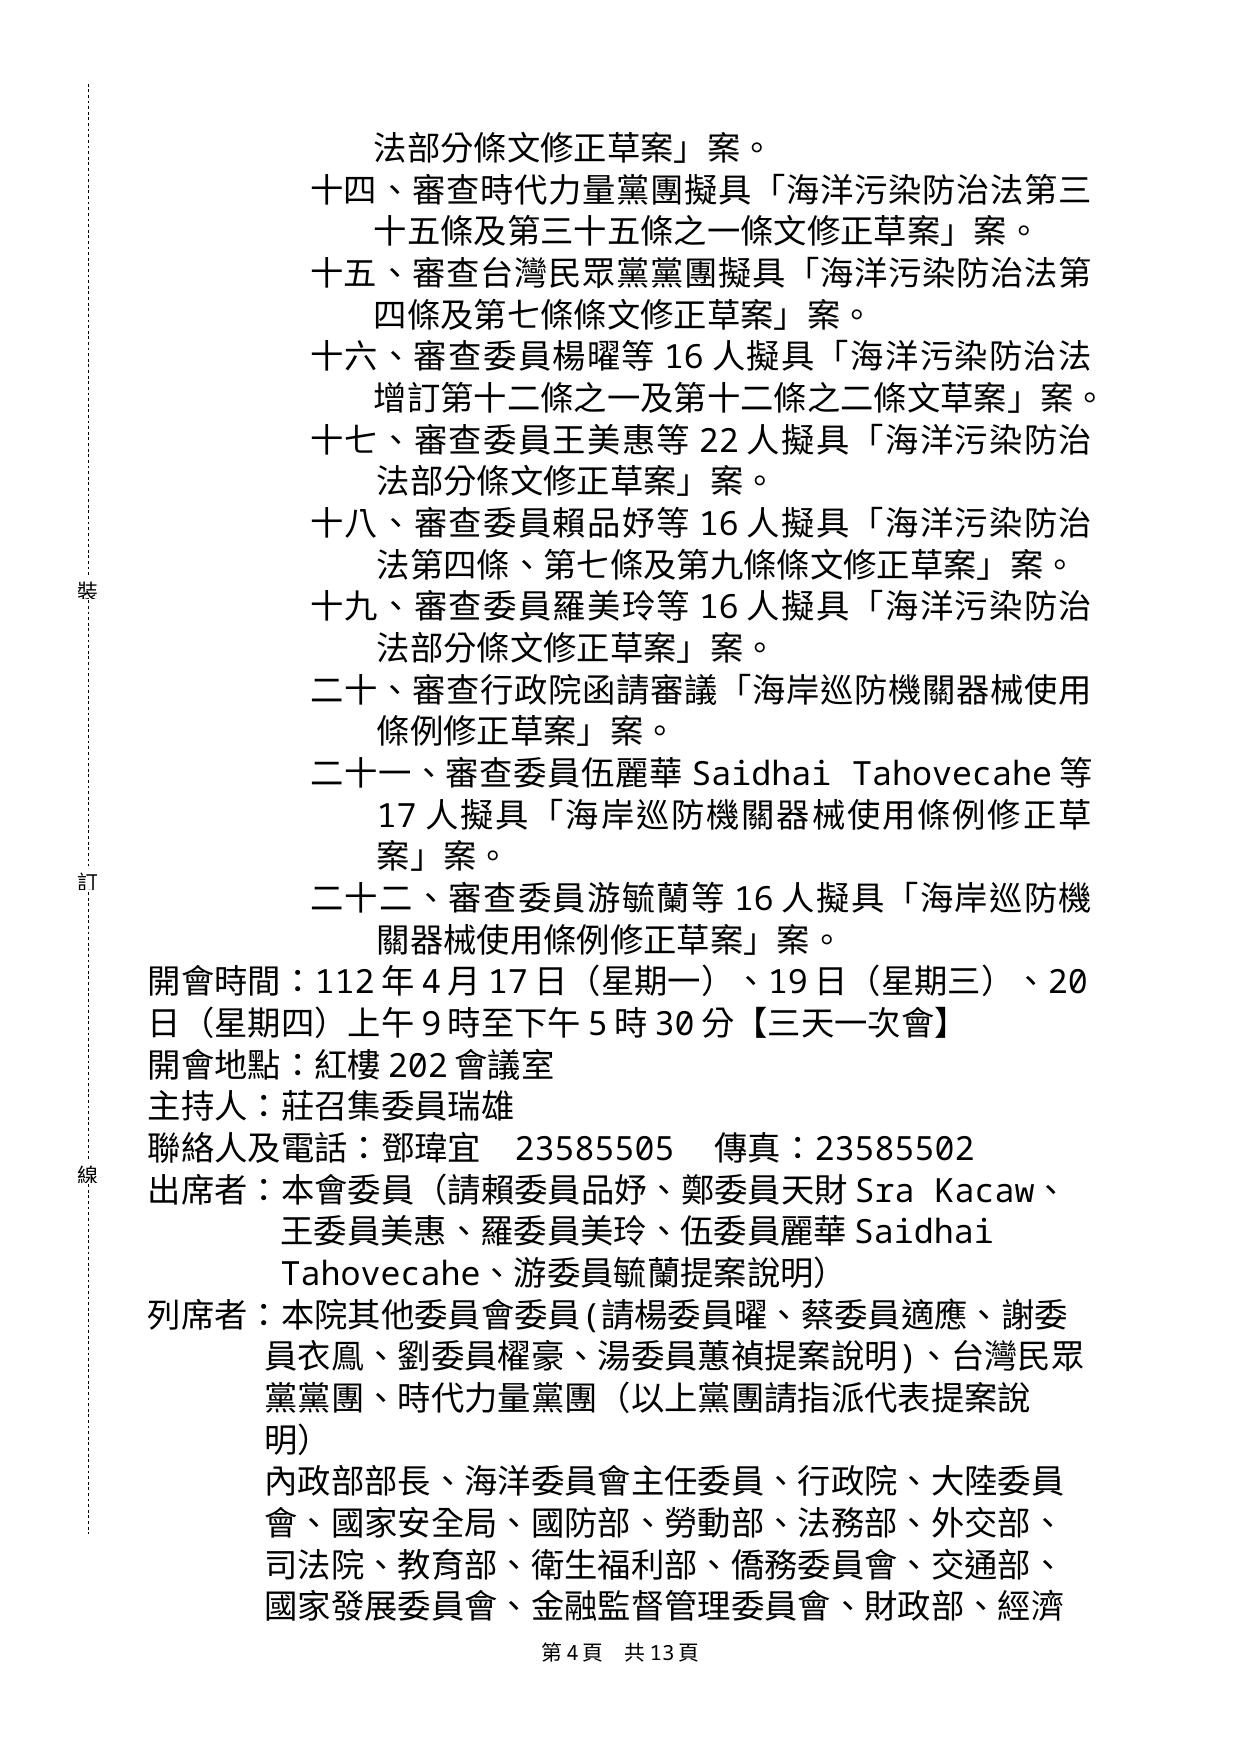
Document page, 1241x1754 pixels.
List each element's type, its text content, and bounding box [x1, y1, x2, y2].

text 二十一、審查委員伍麗華Saidhai Tahovecahe等17人擬具「海岸巡防機關器械使用條例修正草案」案。 [310, 752, 1093, 877]
text 二十、審查行政院函請審議「海岸巡防機關器械使用條例修正草案」案。 [310, 669, 1093, 752]
text 十七、審查委員王美惠等22人擬具「海洋污染防治法部分條文修正草案」案。 [310, 419, 1093, 502]
text 出席者：本會委員、、（請賴委員品妤、鄭委員天財Sra Kacaw、王委員美惠、羅委員美玲、伍委員麗華Saidhai Tahovecahe、游委員毓蘭提案說明） [148, 1169, 1092, 1294]
text 十六、審查委員楊曜等16人擬具「海洋污染防治法增訂第十二條之一及第十二條之二條文草案」案。 [310, 335, 1093, 419]
text 二十二、審查委員游毓蘭等16人擬具「海岸巡防機關器械使用條例修正草案」案。 [310, 877, 1093, 960]
text 聯絡人及電話：鄧瑋宜 23585505 傳真：23585502 [148, 1127, 1092, 1169]
text 開會地點：紅樓202會議室 [148, 1044, 1092, 1085]
text 列席者：本院其他委員會委員、(請楊委員曜、蔡委員適應、謝委員衣鳯、劉委員櫂豪、湯委員蕙禎提案說明)、台灣民眾黨黨團、時代力量黨團（以上黨團請指派代表提案說明） 內政部部長、海洋委員會主任委員、行政院、大陸委員會、國家安全局、國防部、勞動部、法務部、外交部、司法院、教育部、衛生福利部、僑務委員會、交通部、國家發展委員會、金融監督管理委員會、財政部、經濟部、行政院農業委員會、行政院環境保護署、司法院、行政院主計總處、行政院人事行政總處、客家委員會、中央選舉委員會 [148, 1294, 1092, 1627]
text 十五、審查台灣民眾黨黨團擬具「海洋污染防治法第四條及第七條條文修正草案」案。 [310, 252, 1093, 335]
text 法部分條文修正草案」案。 [310, 127, 1093, 169]
text 十四、審查時代力量黨團擬具「海洋污染防治法第三十五條及第三十五條之一條文修正草案」案。 [310, 169, 1093, 252]
text 十八、審查委員賴品妤等16人擬具「海洋污染防治法第四條、第七條及第九條條文修正草案」案。 [310, 502, 1093, 585]
text 開會時間：112年4月17日（星期一）、19日（星期三）、20日（星期四）上午9時至下午5時30分【三天一次會】 [148, 960, 1107, 1044]
text 十九、審查委員羅美玲等16人擬具「海洋污染防治法部分條文修正草案」案。 [310, 585, 1093, 669]
text 主持人：莊召集委員瑞雄 [148, 1085, 1092, 1127]
